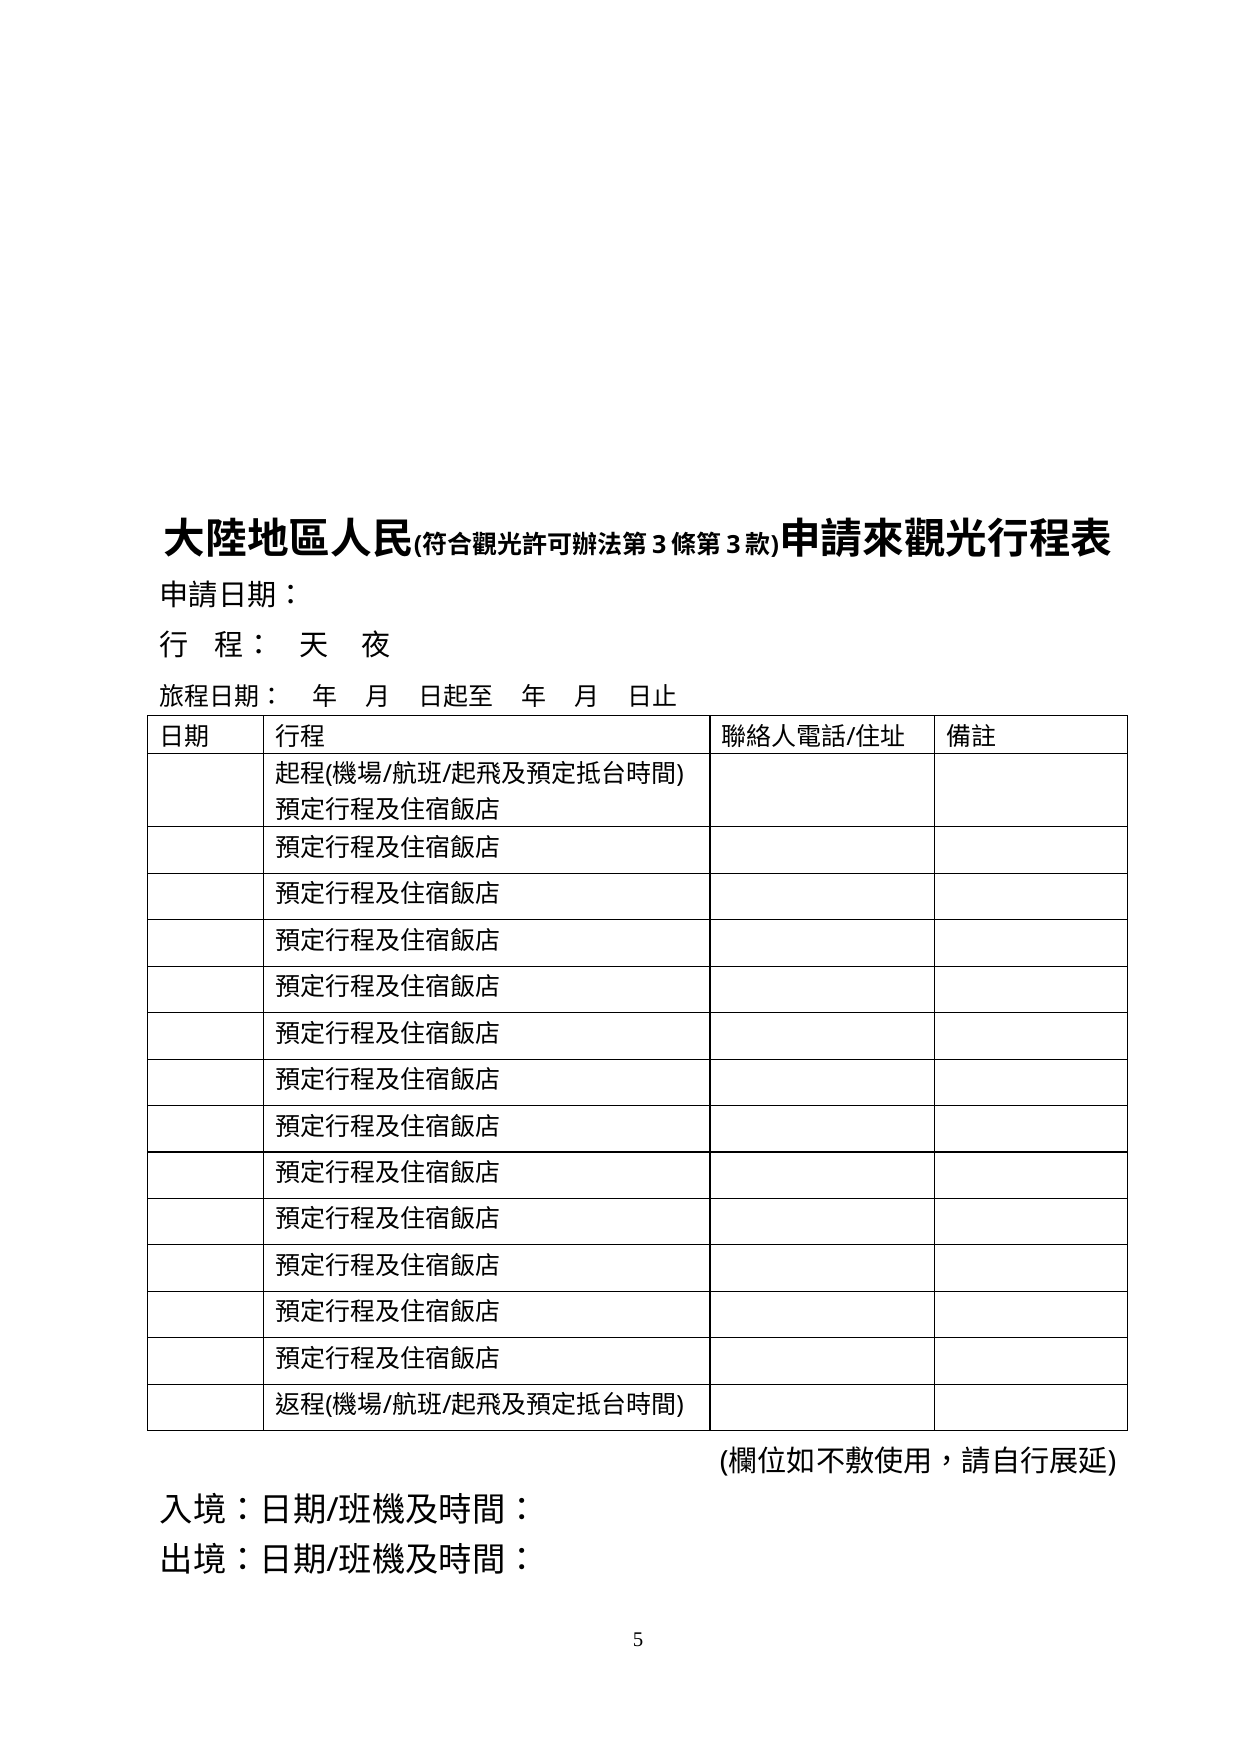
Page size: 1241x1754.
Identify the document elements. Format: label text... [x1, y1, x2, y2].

table_cell [935, 1199, 1127, 1244]
table_cell [711, 874, 934, 919]
table_cell [935, 1013, 1127, 1058]
table_cell [935, 1385, 1127, 1430]
table_header 日期 [148, 716, 263, 753]
table_cell [148, 754, 263, 826]
table_cell [935, 827, 1127, 873]
table_cell 預定行程及住宿飯店 [264, 874, 709, 919]
table_header 備註 [935, 716, 1127, 753]
table_cell 預定行程及住宿飯店 [264, 1245, 709, 1291]
text 旅程日期： 年 月 日起至 年 月 日止 [159, 665, 1116, 715]
table_cell [711, 1013, 934, 1058]
table_cell [935, 1292, 1127, 1337]
text 大陸地區人民(符合觀光許可辦法第3條第3款)申請來觀光行程表 [159, 505, 1116, 565]
table_cell [711, 1292, 934, 1337]
table_cell 返程(機場/航班/起飛及預定抵台時間) [264, 1385, 709, 1430]
table_header 聯絡人電話/住址 [711, 716, 934, 753]
table_cell [711, 1060, 934, 1105]
table_cell [148, 967, 263, 1012]
table_cell 預定行程及住宿飯店 [264, 1013, 709, 1058]
table_cell [711, 920, 934, 966]
table_cell [148, 1338, 263, 1384]
table_cell [711, 754, 934, 826]
table_cell [711, 1338, 934, 1384]
table_cell [935, 874, 1127, 919]
table_cell [711, 1153, 934, 1198]
table_cell [711, 827, 934, 873]
table_cell 預定行程及住宿飯店 [264, 1153, 709, 1198]
table_cell 預定行程及住宿飯店 [264, 827, 709, 873]
table_cell 預定行程及住宿飯店 [264, 1338, 709, 1384]
table_cell [148, 1153, 263, 1198]
table_cell 預定行程及住宿飯店 [264, 1199, 709, 1244]
table_cell [148, 1292, 263, 1337]
table_cell [935, 1245, 1127, 1291]
table_cell 起程(機場/航班/起飛及預定抵台時間) 預定行程及住宿飯店 [264, 754, 709, 826]
table_cell [148, 1385, 263, 1430]
text 申請日期： [159, 565, 1116, 615]
table_cell [935, 967, 1127, 1012]
table_cell [935, 1060, 1127, 1105]
table_cell 預定行程及住宿飯店 [264, 1060, 709, 1105]
table_cell [148, 1013, 263, 1058]
table_cell [148, 920, 263, 966]
table_cell [148, 1060, 263, 1105]
text 出境：日期/班機及時間： [159, 1531, 1116, 1581]
table_header 行程 [264, 716, 709, 753]
table_cell [935, 1153, 1127, 1198]
table_cell [935, 1338, 1127, 1384]
text 行 程： 天 夜 [159, 615, 1116, 665]
table_cell [935, 754, 1127, 826]
table_cell [148, 1106, 263, 1151]
table_cell 預定行程及住宿飯店 [264, 1106, 709, 1151]
table_cell [148, 1199, 263, 1244]
table_cell [711, 1106, 934, 1151]
table_cell 預定行程及住宿飯店 [264, 1292, 709, 1337]
table_cell 預定行程及住宿飯店 [264, 967, 709, 1012]
table_cell [711, 1199, 934, 1244]
table_cell [148, 827, 263, 873]
table_cell [148, 874, 263, 919]
text 入境：日期/班機及時間： [159, 1481, 1116, 1531]
table_cell 預定行程及住宿飯店 [264, 920, 709, 966]
table_cell [711, 1245, 934, 1291]
text (欄位如不敷使用，請自行展延) [159, 1431, 1116, 1481]
table_cell [711, 1385, 934, 1430]
table_cell [935, 1106, 1127, 1151]
table_cell [148, 1245, 263, 1291]
table_cell [711, 967, 934, 1012]
table_cell [935, 920, 1127, 966]
